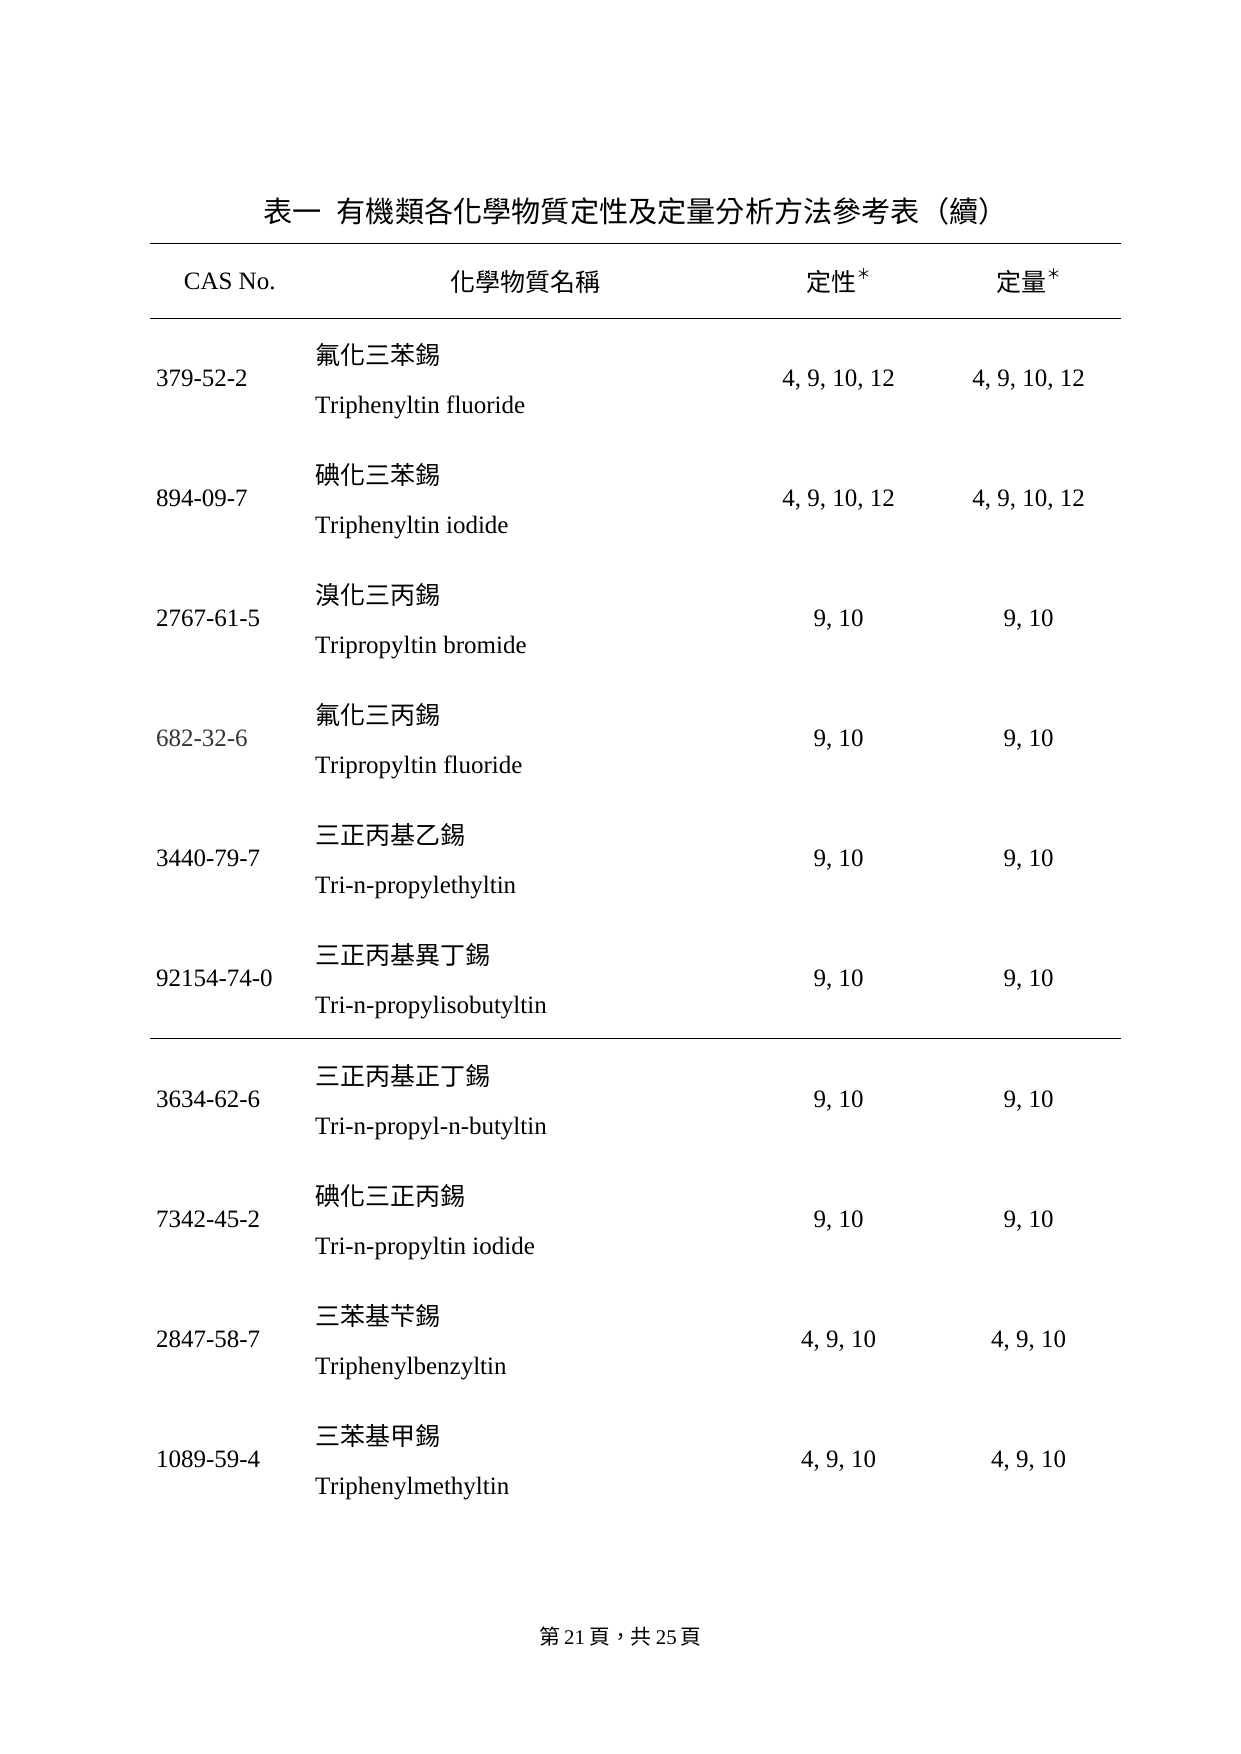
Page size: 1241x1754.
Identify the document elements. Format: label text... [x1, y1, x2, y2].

table_cell 氟化三丙錫 Tripropyltin fluoride [309, 678, 741, 797]
table_cell 定量＊ [936, 244, 1121, 317]
table_cell 碘化三正丙錫 Tri-n-propyltin iodide [309, 1159, 741, 1278]
table_cell 9, 10 [936, 1159, 1121, 1278]
table_cell 9, 10 [936, 558, 1121, 677]
table_cell 2847-58-7 [150, 1279, 309, 1398]
table_cell CAS No. [150, 244, 309, 317]
table_cell 4, 9, 10, 12 [936, 438, 1121, 557]
table_header 表一 有機類各化學物質定性及定量分析方法參考表（續） [150, 177, 1121, 243]
table_cell 化學物質名稱 [309, 244, 741, 317]
table_cell 9, 10 [741, 1039, 936, 1158]
table_cell 定性＊ [741, 244, 936, 317]
table_cell 682-32-6 [150, 678, 309, 797]
table_cell 9, 10 [936, 918, 1121, 1037]
table_cell 4, 9, 10 [936, 1279, 1121, 1398]
table_cell 9, 10 [936, 798, 1121, 917]
table_cell 溴化三丙錫 Tripropyltin bromide [309, 558, 741, 677]
table_cell 三苯基甲錫 Triphenylmethyltin [309, 1399, 741, 1518]
table_cell 三正丙基乙錫 Tri-n-propylethyltin [309, 798, 741, 917]
table_cell 894-09-7 [150, 438, 309, 557]
table_cell 379-52-2 [150, 319, 309, 437]
table_cell 氟化三苯錫 Triphenyltin fluoride [309, 319, 741, 437]
table_cell 1089-59-4 [150, 1399, 309, 1518]
table_cell 92154-74-0 [150, 918, 309, 1037]
table_cell 9, 10 [936, 678, 1121, 797]
table_cell 9, 10 [741, 1159, 936, 1278]
table_cell 9, 10 [936, 1039, 1121, 1158]
table_cell 7342-45-2 [150, 1159, 309, 1278]
table_cell 4, 9, 10, 12 [741, 319, 936, 437]
table_cell 4, 9, 10 [741, 1399, 936, 1518]
table_cell 三苯基芐錫 Triphenylbenzyltin [309, 1279, 741, 1398]
table_cell 碘化三苯錫 Triphenyltin iodide [309, 438, 741, 557]
table_cell 三正丙基異丁錫 Tri-n-propylisobutyltin [309, 918, 741, 1037]
table_cell 三正丙基正丁錫 Tri-n-propyl-n-butyltin [309, 1039, 741, 1158]
table_cell 9, 10 [741, 678, 936, 797]
table_cell 4, 9, 10 [741, 1279, 936, 1398]
table_cell 4, 9, 10 [936, 1399, 1121, 1518]
table_cell 4, 9, 10, 12 [741, 438, 936, 557]
table_cell 2767-61-5 [150, 558, 309, 677]
table_cell 9, 10 [741, 798, 936, 917]
table_cell 4, 9, 10, 12 [936, 319, 1121, 437]
table_cell 3634-62-6 [150, 1039, 309, 1158]
table_cell 9, 10 [741, 918, 936, 1037]
table_cell 9, 10 [741, 558, 936, 677]
table_cell 3440-79-7 [150, 798, 309, 917]
